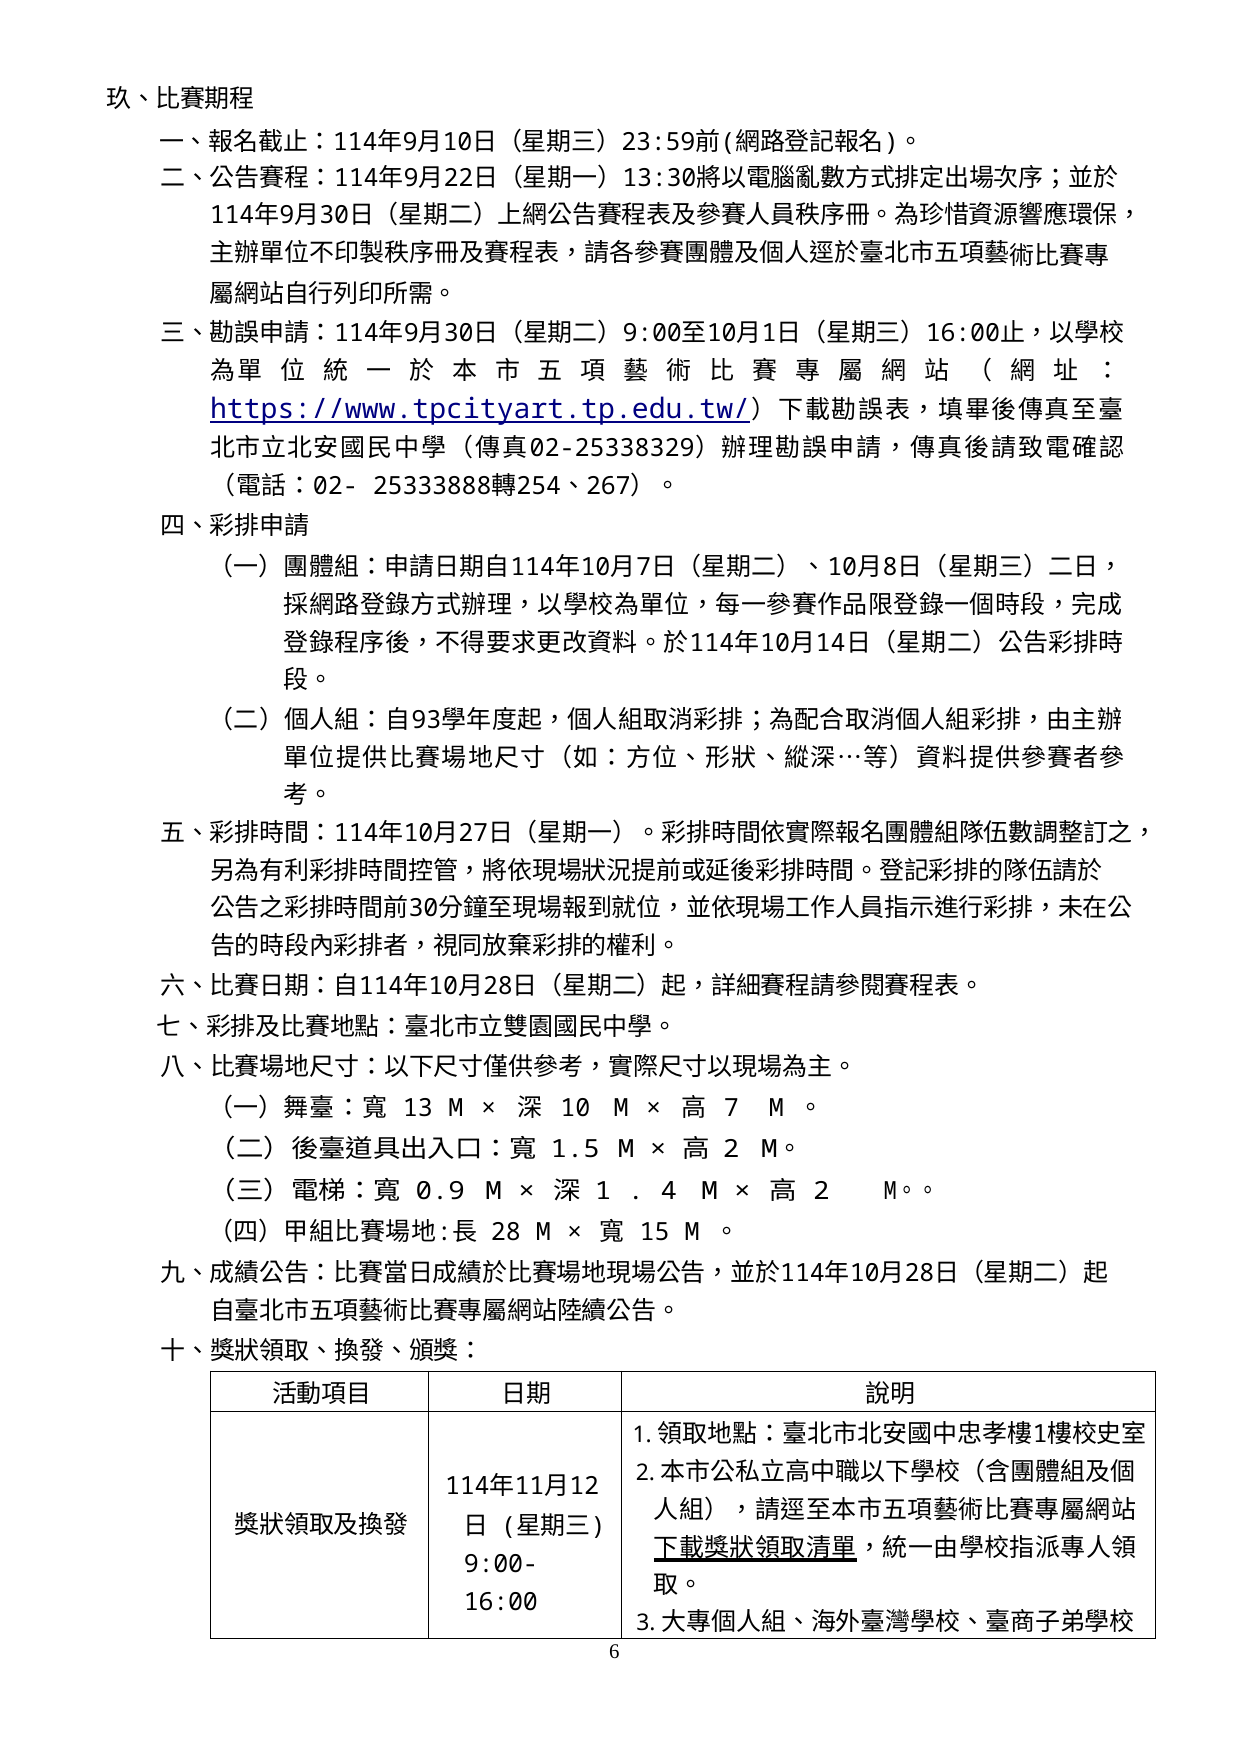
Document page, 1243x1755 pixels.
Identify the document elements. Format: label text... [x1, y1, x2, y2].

text （一）團體組：申請日期自114年10月7日（星期二）、10月8日（星期三）二日，採網路登錄方式辦理，以學校為單位，每一參賽作品限登錄一個時段，完成登錄程序後，不得要求更改資料。於114年10月14日（星期二）公告彩排時段。 [208, 547, 1124, 696]
table_header 活動項目 [211, 1372, 428, 1411]
table_header 說明 [622, 1372, 1155, 1411]
text 六、比賽日期：自114年10月28日（星期二）起，詳細賽程請參閱賽程表。七、彩排及比賽地點：臺北市立雙園國民中學。 [156, 966, 974, 1042]
text 玖、比賽期程 [106, 78, 1184, 114]
text 四、彩排申請 [160, 506, 1184, 542]
text 三、勘誤申請：114年9月30日（星期二）9:00至10月1日（星期三）16:00止，以學校為單 位 統 一 於 本 市 五 項 藝 術 比 賽 專 屬 網 站 （ 網 址 ： https://www.tpcityart.tp.edu.tw/）下載勘誤表，填畢後傳真至臺北市立北安國民中學（傳真02-25338329）辦理勘誤申請，傳真後請致電確認（電話：02- 25333888轉254、267）。 [160, 313, 1124, 502]
text 二、公告賽程：114年9月22日（星期一）13:30將以電腦亂數方式排定出場次序；並於 114年9月30日（星期二）上網公告賽程表及參賽人員秩序冊。為珍惜資源響應環保，主辦單位不印製秩序冊及賽程表，請各參賽團體及個人逕於臺北市五項藝術比賽專 屬網站自行列印所需。 [160, 157, 1148, 309]
text （四）甲組比賽場地:長 28 M × 寬 15 M 。 [208, 1212, 1184, 1248]
table_cell 114年11月12日 (星期三) 9:00-16:00 [429, 1412, 621, 1638]
table_cell 獎狀領取及換發 [211, 1412, 428, 1638]
text 九、成績公告：比賽當日成績於比賽場地現場公告，並於114年10月28日（星期二）起自臺北市五項藝術比賽專屬網站陸續公告。 [160, 1253, 1124, 1327]
text （三）電梯：寬 0.9 M × 深 1 . 4 M × 高 2 M。。 [208, 1170, 1184, 1207]
text （二）後臺道具出入口：寬 1.5 M × 高 2 M。 [208, 1129, 1184, 1165]
text （一）舞臺：寬 13 M × 深 10 M × 高 7 M 。 [208, 1088, 1184, 1124]
text 五、彩排時間：114年10月27日（星期一）。彩排時間依實際報名團體組隊伍數調整訂之，另為有利彩排時間控管，將依現場狀況提前或延後彩排時間。登記彩排的隊伍請於 公告之彩排時間前30分鐘至現場報到就位，並依現場工作人員指示進行彩排，未在公告的時段內彩排者，視同放棄彩排的權利。 [160, 813, 1149, 962]
text （二）個人組：自93學年度起，個人組取消彩排；為配合取消個人組彩排，由主辦單位提供比賽場地尺寸（如：方位、形狀、縱深…等）資料提供參賽者參考。 [208, 700, 1125, 811]
text 一、報名截止：114年9月10日（星期三）23:59前(網路登記報名)。 [159, 123, 1184, 157]
text 十、獎狀領取、換發、頒獎： [160, 1331, 1184, 1367]
text 八、比賽場地尺寸：以下尺寸僅供參考，實際尺寸以現場為主。 [160, 1046, 1184, 1083]
table_cell 領取地點：臺北市北安國中忠孝樓1樓校史室 本市公私立高中職以下學校（含團體組及個人組），請逕至本市五項藝術比賽專屬網站下載獎狀領取清單，統一由學校指派專人領取。 大專個人組、海外臺灣學校、臺商子弟學校 [622, 1412, 1155, 1638]
table_header 日期 [429, 1372, 621, 1411]
